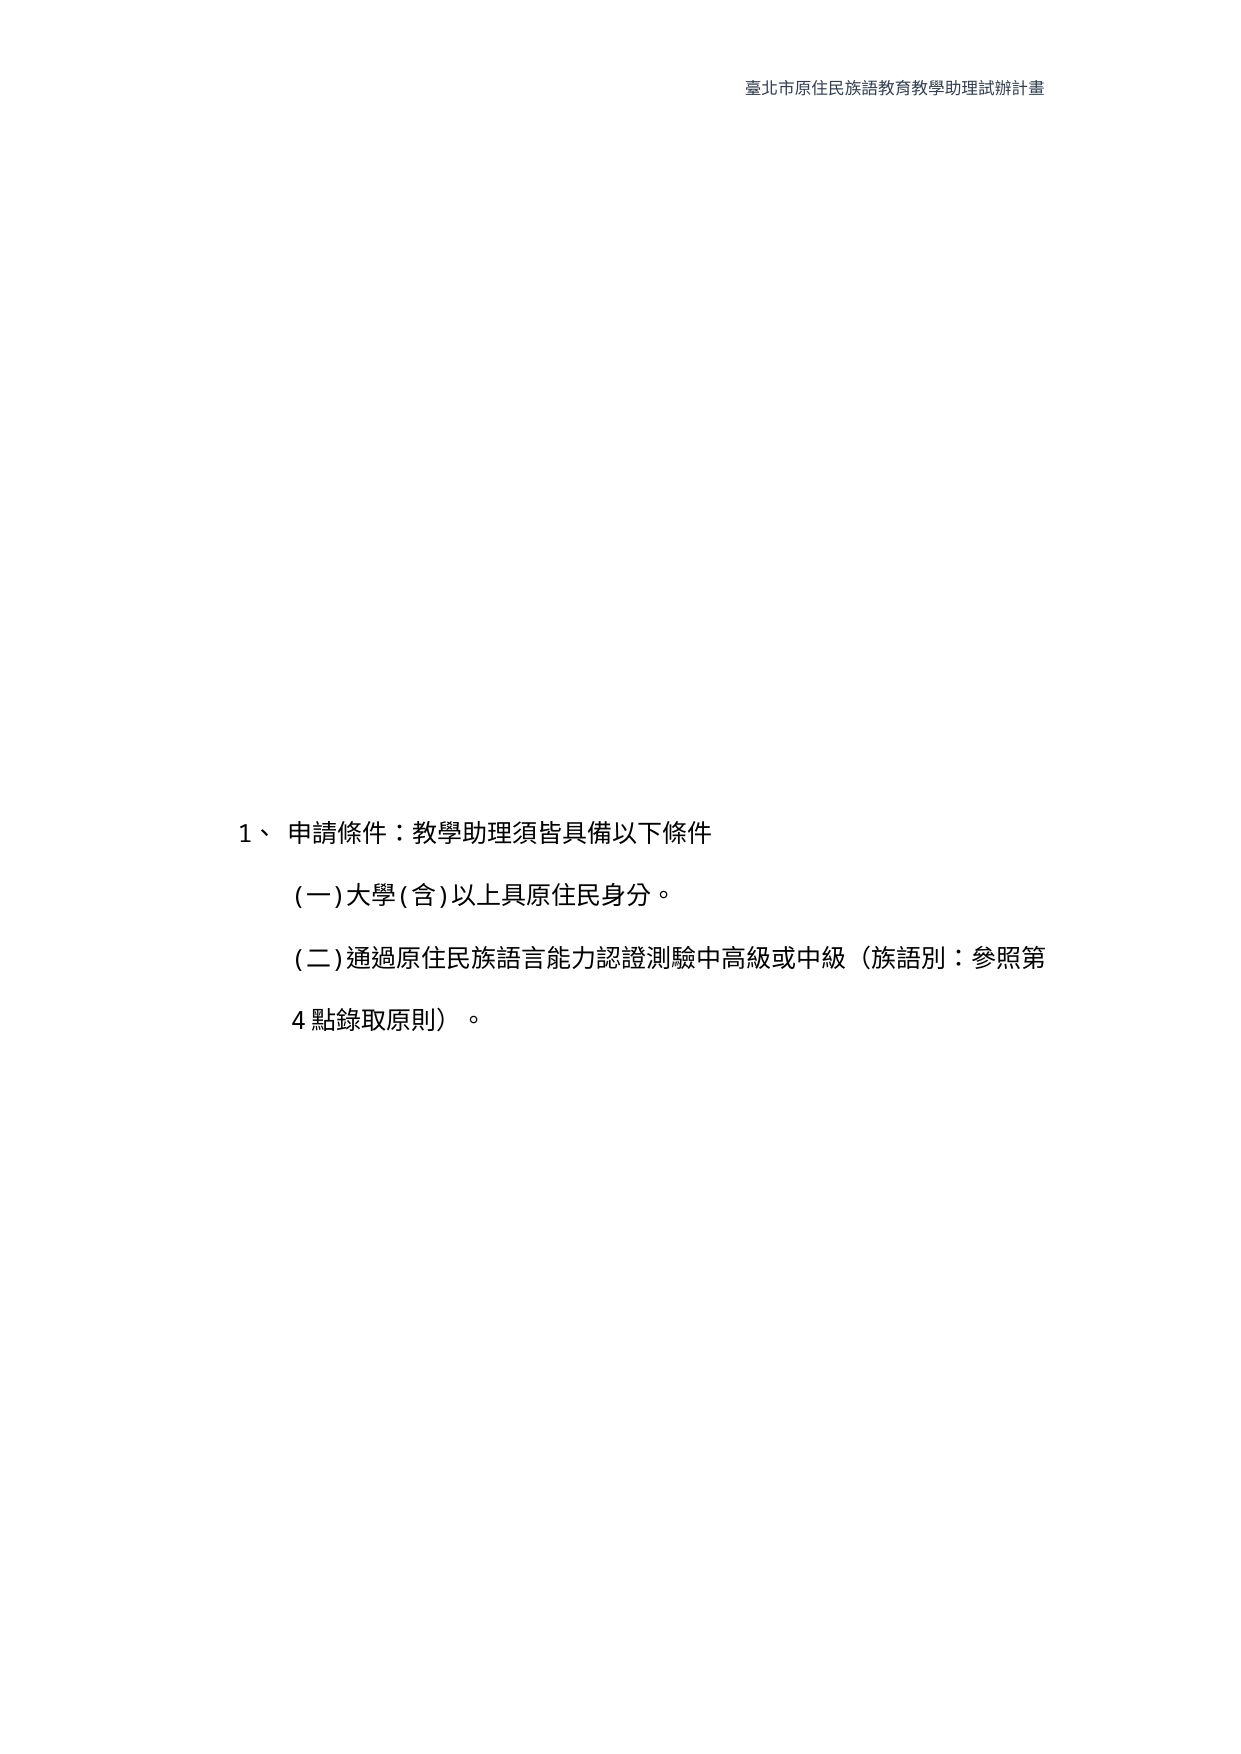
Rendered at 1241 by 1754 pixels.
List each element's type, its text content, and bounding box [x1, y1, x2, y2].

list 申請條件：教學助理須皆具備以下條件 [237, 789, 1053, 852]
text (二)通過原住民族語言能力認證測驗中高級或中級（族語別：參照第4點錄取原則）。 [291, 914, 1053, 1039]
text (一)大學(含)以上具原住民身分。 [291, 852, 1053, 914]
